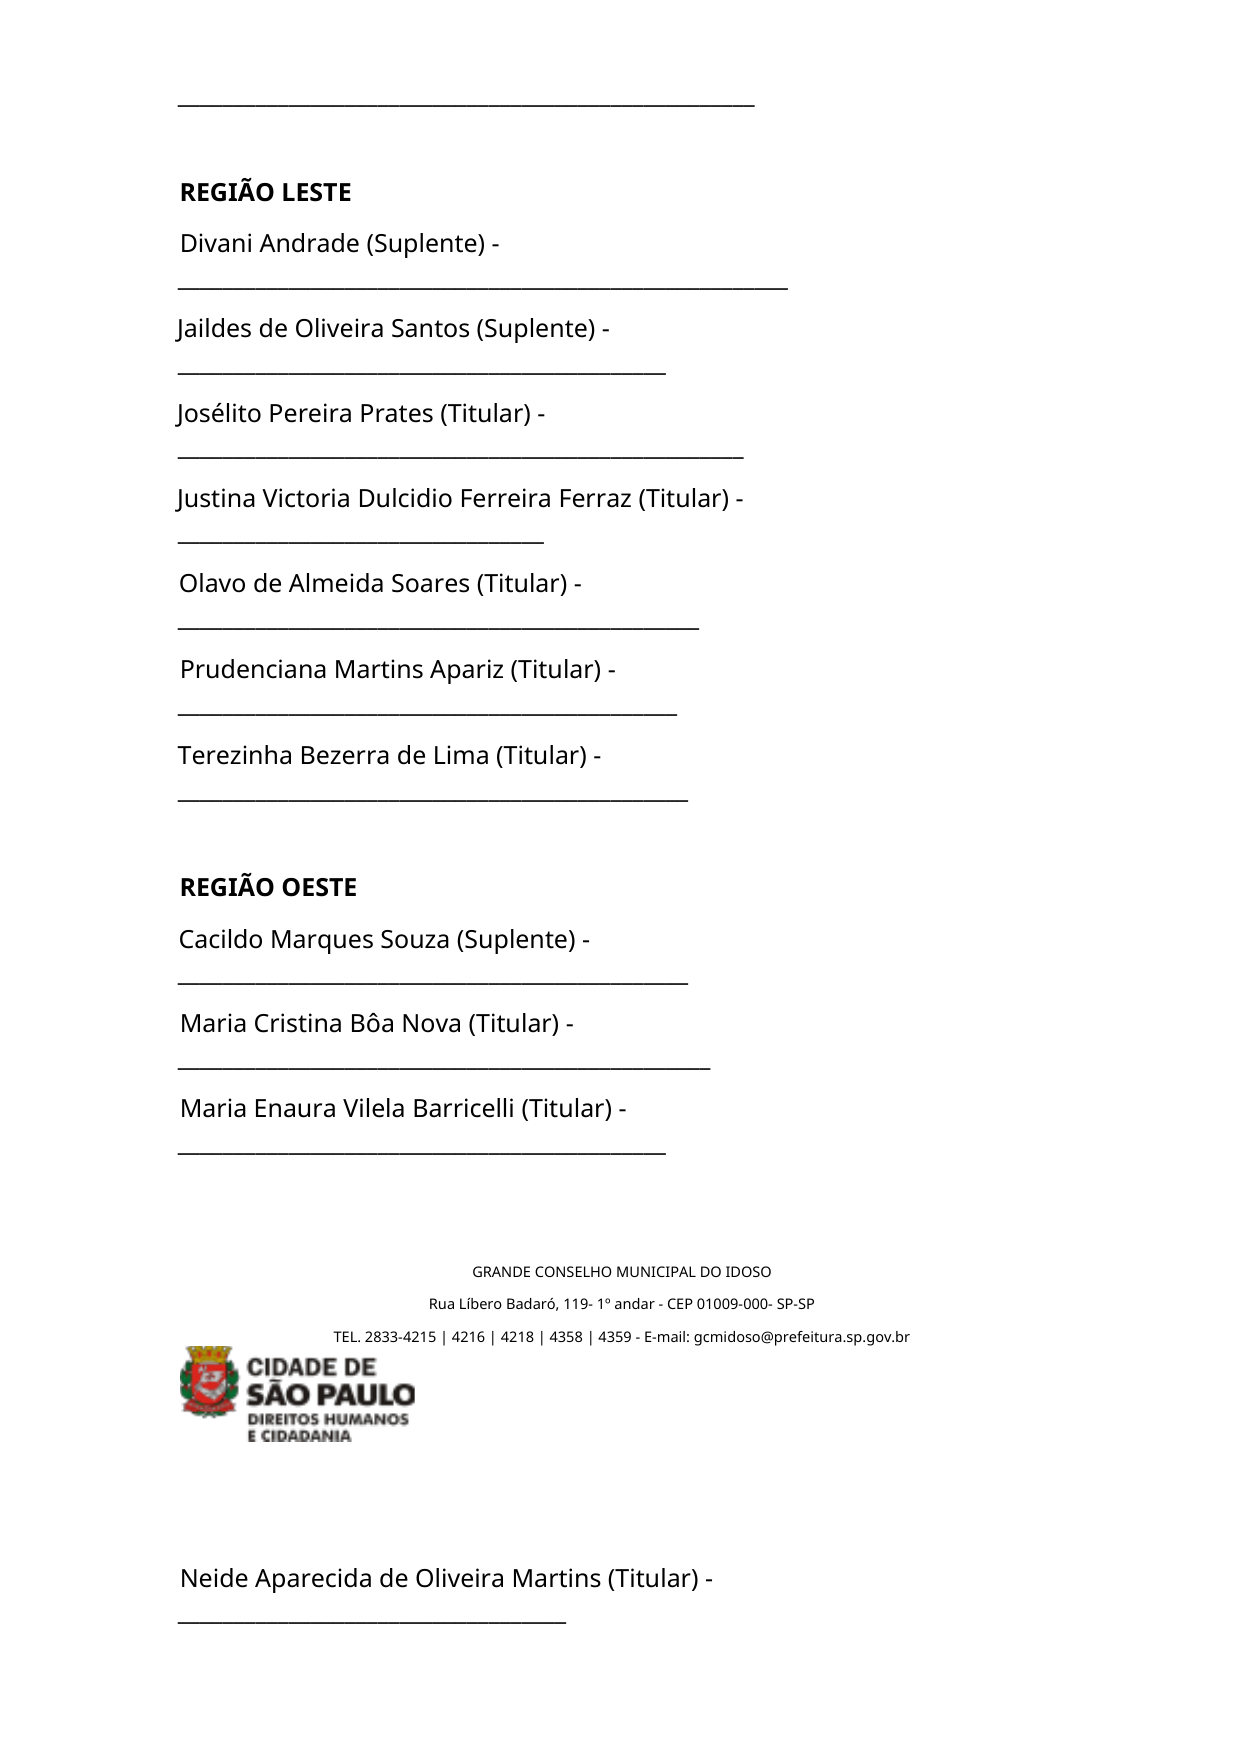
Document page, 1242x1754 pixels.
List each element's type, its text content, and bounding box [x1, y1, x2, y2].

text Neide Aparecida de Oliveira Martins (Titular) - ___________________________________ [178, 1560, 1067, 1627]
text GRANDE CONSELHO MUNICIPAL DO IDOSO [177, 1262, 1067, 1282]
text Maria Cristina Bôa Nova (Titular) - ________________________________________________ [178, 1006, 1067, 1073]
text Rua Líbero Badaró, 119- 1º andar - CEP 01009-000- SP-SP [177, 1294, 1067, 1314]
text _____________________________________________ [178, 686, 1067, 720]
text ______________________________________________ [178, 772, 1067, 806]
text Cacildo Marques Souza (Suplente) - ______________________________________________ [178, 921, 1067, 989]
text _______________________________________________ [178, 600, 1067, 634]
picture [180, 1346, 415, 1559]
text Maria Enaura Vilela Barricelli (Titular) - ____________________________________________ [178, 1091, 1066, 1158]
text Jaildes de Oliveira Santos (Suplente) - ____________________________________________ [177, 311, 1066, 378]
text TEL. 2833-4215 | 4216 | 4218 | 4358 | 4359 - E-mail: gcmidoso@prefeitura.sp.gov.br [177, 1327, 1067, 1346]
text Josélito Pereira Prates (Titular) - ___________________________________________________ [177, 396, 1066, 463]
text Divani Andrade (Suplente) - _______________________________________________________ [178, 226, 1067, 293]
text Terezinha Bezerra de Lima (Titular) - [177, 737, 1067, 771]
text REGIÃO LESTE [179, 175, 1067, 209]
text Justina Victoria Dulcidio Ferreira Ferraz (Titular) - _________________________________ [177, 480, 1066, 548]
text Prudenciana Martins Apariz (Titular) - [179, 651, 1067, 685]
text ____________________________________________________ [178, 77, 1067, 111]
text REGIÃO OESTE [179, 870, 1067, 904]
text Olavo de Almeida Soares (Titular) - [178, 565, 1067, 599]
